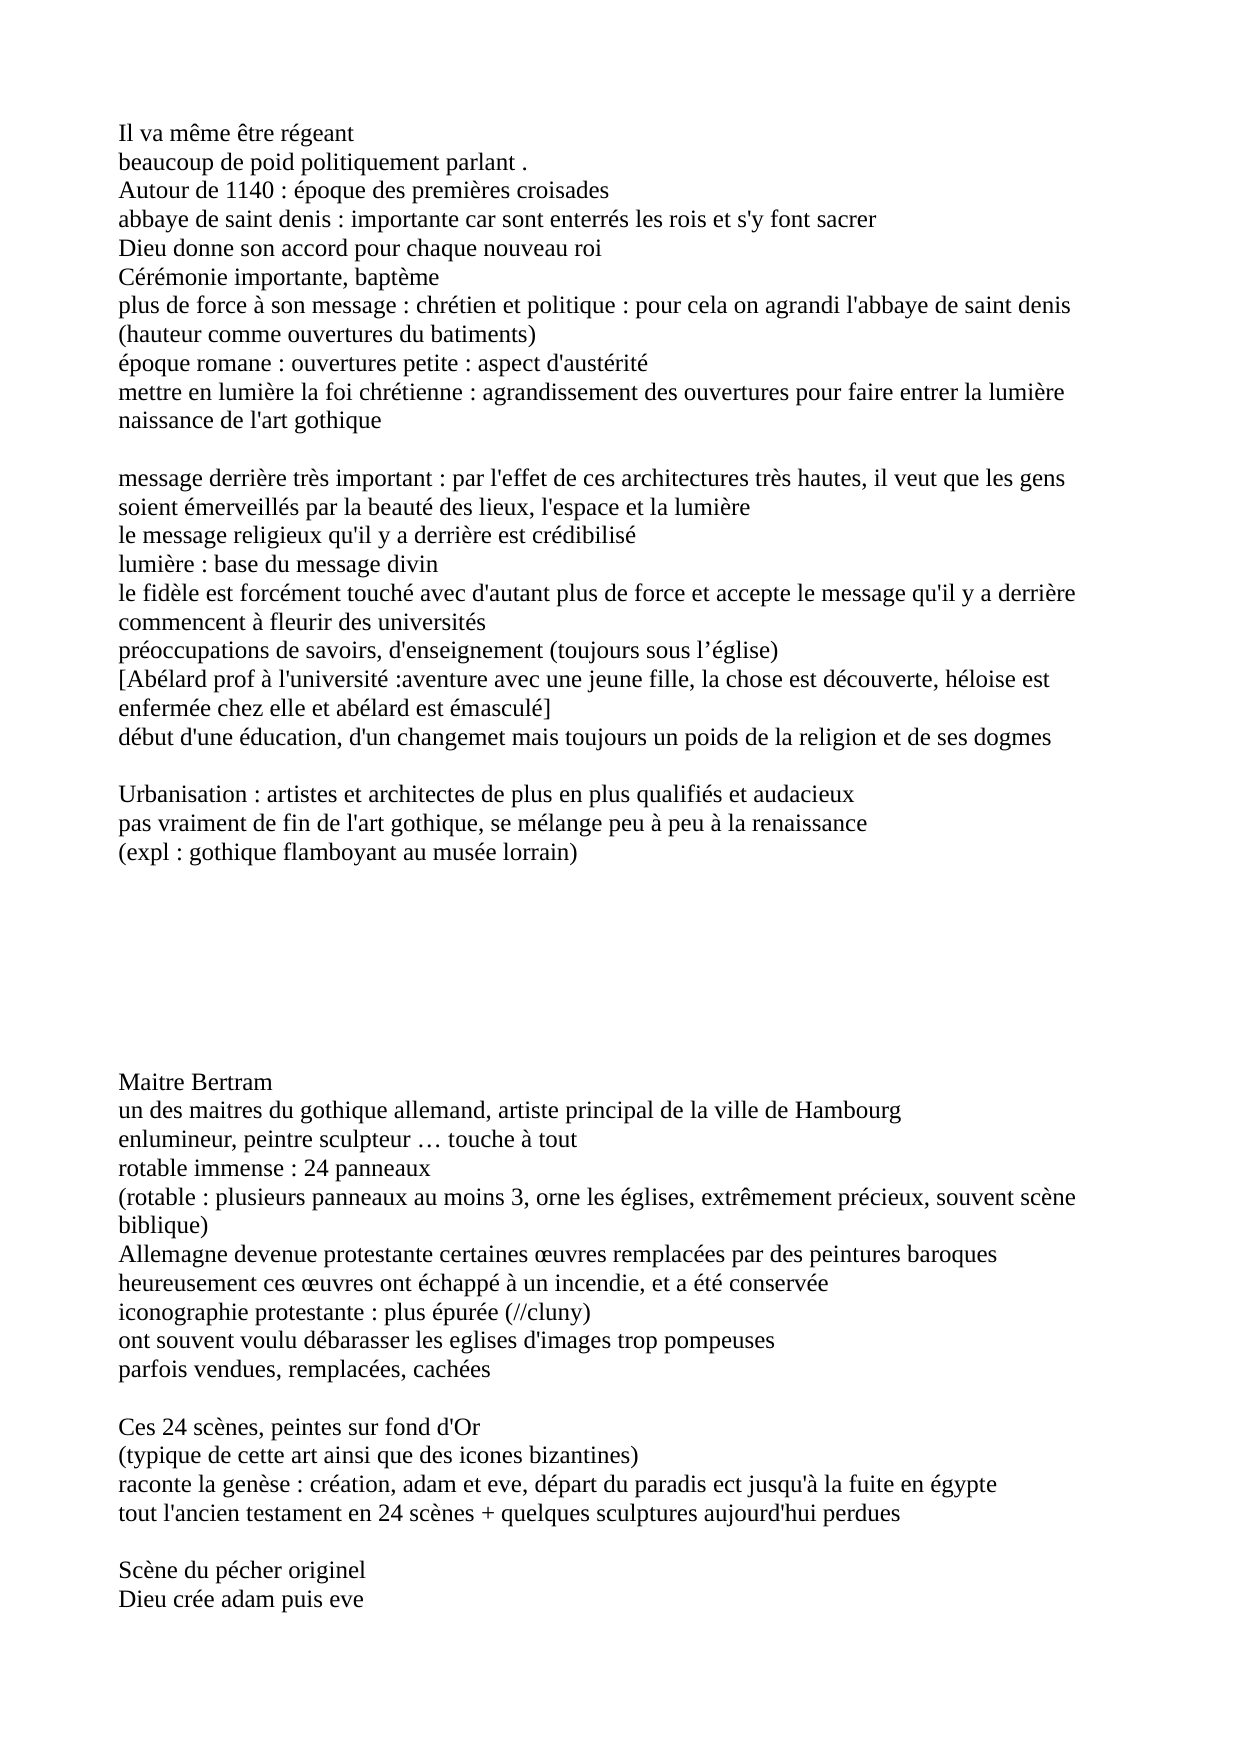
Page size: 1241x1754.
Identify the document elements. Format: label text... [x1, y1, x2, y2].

text Autour de 1140 : époque des premières croisades [118, 176, 1122, 204]
text (typique de cette art ainsi que des icones bizantines) [118, 1441, 1122, 1469]
text commencent à fleurir des universités [118, 607, 1122, 636]
text abbaye de saint denis : importante car sont enterrés les rois et s'y font sacrer [118, 204, 1122, 233]
text le message religieux qu'il y a derrière est crédibilisé [118, 521, 1122, 549]
text (expl : gothique flamboyant au musée lorrain) [118, 837, 1122, 866]
text heureusement ces œuvres ont échappé à un incendie, et a été conservée [118, 1268, 1122, 1297]
text préoccupations de savoirs, d'enseignement (toujours sous l’église) [118, 636, 1122, 664]
text naissance de l'art gothique [118, 406, 1122, 434]
text Ces 24 scènes, peintes sur fond d'Or [118, 1412, 1122, 1441]
text raconte la genèse : création, adam et eve, départ du paradis ect jusqu'à la fuite en égypte [118, 1469, 1122, 1498]
text Allemagne devenue protestante certaines œuvres remplacées par des peintures baroques [118, 1239, 1122, 1268]
text Dieu donne son accord pour chaque nouveau roi [118, 233, 1122, 262]
text pas vraiment de fin de l'art gothique, se mélange peu à peu à la renaissance [118, 808, 1122, 837]
text tout l'ancien testament en 24 scènes + quelques sculptures aujourd'hui perdues [118, 1498, 1122, 1527]
text Cérémonie importante, baptème [118, 262, 1122, 291]
text mettre en lumière la foi chrétienne : agrandissement des ouvertures pour faire entrer la lumière [118, 377, 1122, 406]
text (rotable : plusieurs panneaux au moins 3, orne les églises, extrêmement précieux, souvent scène biblique) [118, 1182, 1122, 1239]
text époque romane : ouvertures petite : aspect d'austérité [118, 348, 1122, 377]
text Il va même être régeant [118, 118, 1122, 147]
text plus de force à son message : chrétien et politique : pour cela on agrandi l'abbaye de saint denis (hauteur comme ouvertures du batiments) [118, 291, 1122, 348]
text Dieu crée adam puis eve [118, 1584, 1122, 1613]
text iconographie protestante : plus épurée (//cluny) [118, 1297, 1122, 1326]
text Urbanisation : artistes et architectes de plus en plus qualifiés et audacieux [118, 779, 1122, 808]
text parfois vendues, remplacées, cachées [118, 1354, 1122, 1383]
text le fidèle est forcément touché avec d'autant plus de force et accepte le message qu'il y a derrière [118, 578, 1122, 607]
text rotable immense : 24 panneaux [118, 1153, 1122, 1182]
text message derrière très important : par l'effet de ces architectures très hautes, il veut que les gens soient émerveillés par la beauté des lieux, l'espace et la lumière [118, 463, 1122, 521]
text ont souvent voulu débarasser les eglises d'images trop pompeuses [118, 1326, 1122, 1354]
text beaucoup de poid politiquement parlant . [118, 147, 1122, 176]
text enlumineur, peintre sculpteur … touche à tout [118, 1124, 1122, 1153]
text [Abélard prof à l'université :aventure avec une jeune fille, la chose est découverte, héloise est enfermée chez elle et abélard est émasculé] [118, 664, 1122, 722]
text Scène du pécher originel [118, 1556, 1122, 1584]
text lumière : base du message divin [118, 549, 1122, 578]
text Maitre Bertram [118, 1067, 1122, 1096]
text début d'une éducation, d'un changemet mais toujours un poids de la religion et de ses dogmes [118, 722, 1122, 751]
text un des maitres du gothique allemand, artiste principal de la ville de Hambourg [118, 1096, 1122, 1124]
